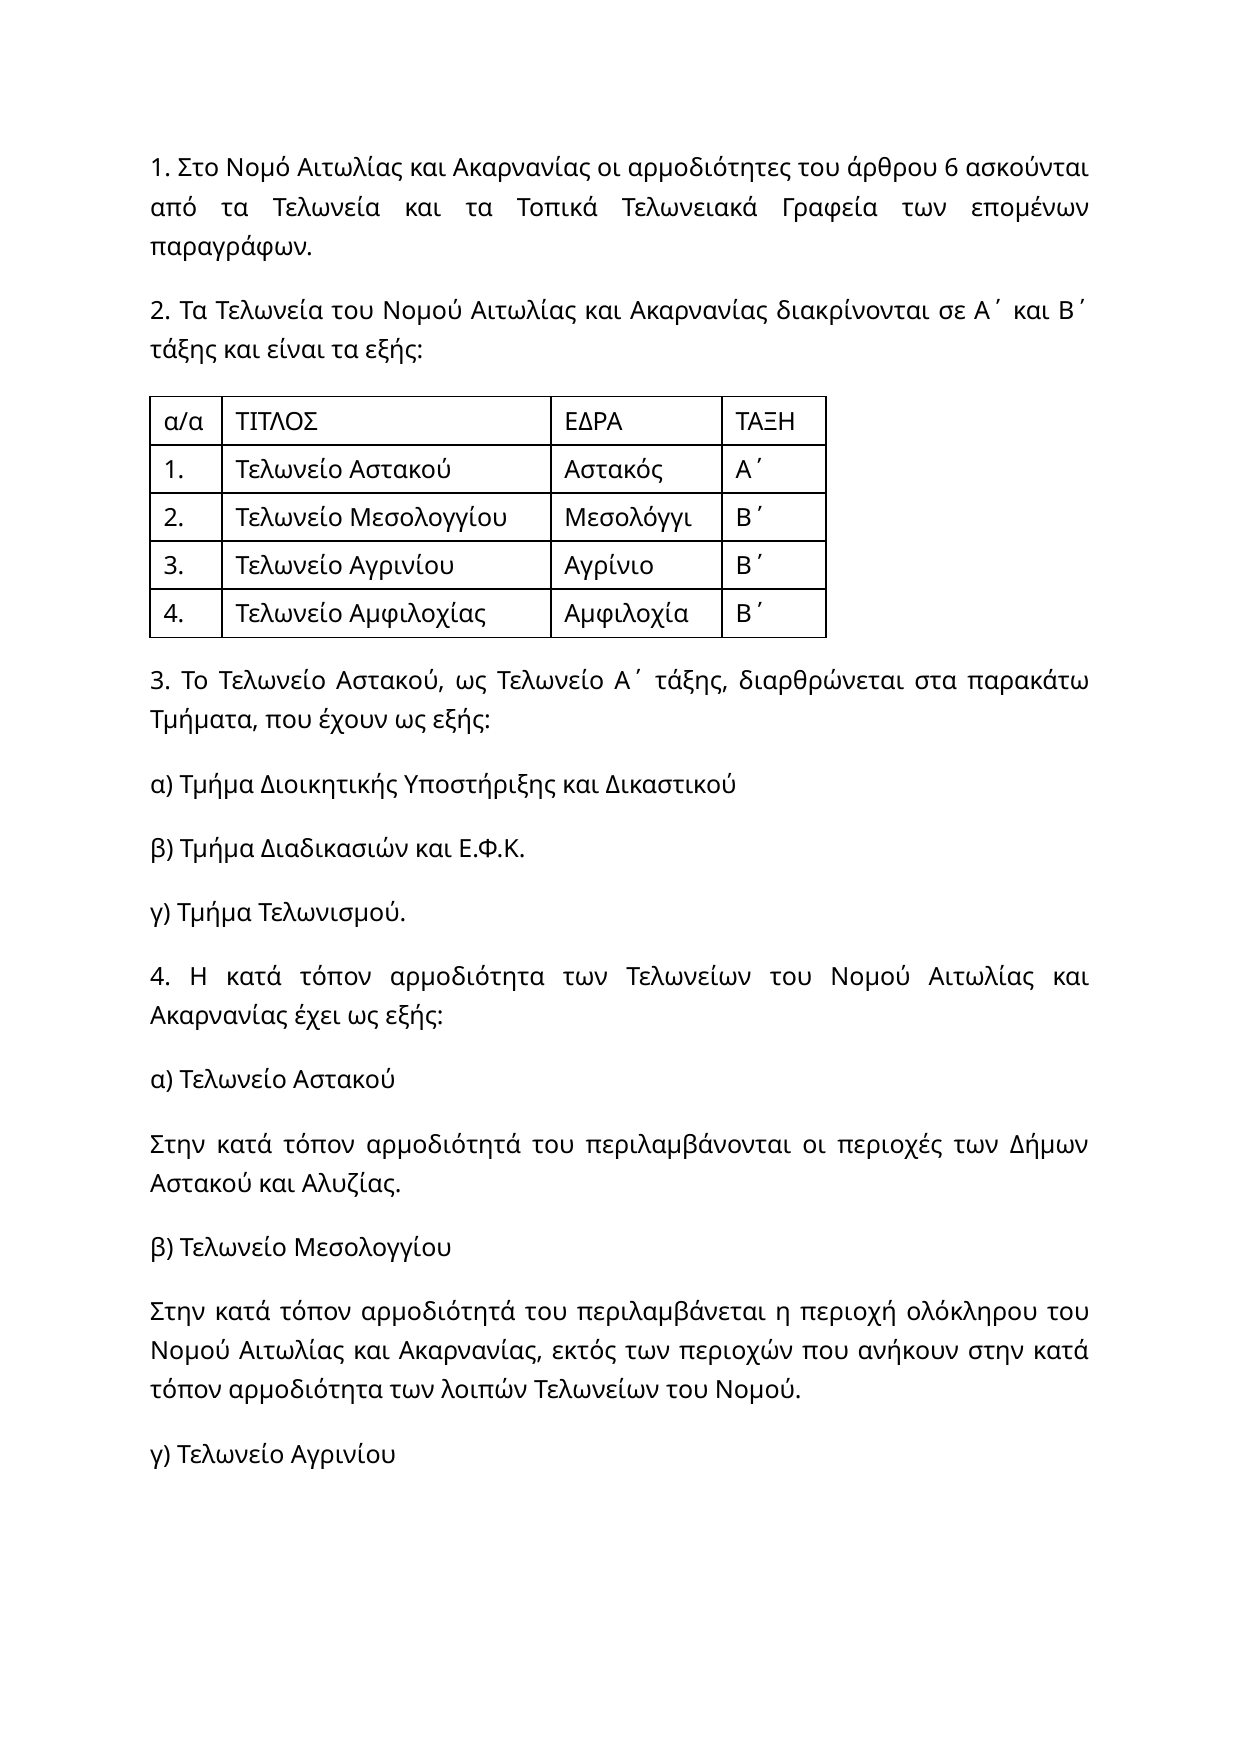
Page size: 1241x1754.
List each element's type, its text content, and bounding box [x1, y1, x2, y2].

text α) Τμήμα Διοικητικής Υποστήριξης και Δικαστικού [150, 766, 1090, 800]
table_cell 3. [151, 542, 221, 588]
table_cell Β΄ [723, 494, 825, 540]
text 2. Τα Τελωνεία του Νομού Αιτωλίας και Ακαρνανίας διακρίνονται σε Α΄ και Β΄ τάξης και είναι τα εξής: [150, 292, 1090, 366]
table_cell Β΄ [723, 590, 825, 636]
text Στην κατά τόπον αρμοδιότητά του περιλαμβάνονται οι περιοχές των Δήμων Αστακού και Αλυζίας. [150, 1126, 1090, 1199]
table_cell 1. [151, 446, 221, 492]
text 3. Το Τελωνείο Αστακού, ως Τελωνείο Α΄ τάξης, διαρθρώνεται στα παρακάτω Τμήματα, που έχουν ως εξής: [150, 663, 1090, 736]
text β) Τμήμα Διαδικασιών και Ε.Φ.Κ. [150, 831, 1090, 864]
table_cell 4. [151, 590, 221, 636]
table_cell Β΄ [723, 542, 825, 588]
table_cell 2. [151, 494, 221, 540]
table_header ΤΑΞΗ [723, 397, 825, 444]
table_header ΕΔΡΑ [552, 397, 721, 444]
text γ) Τμήμα Τελωνισμού. [150, 895, 1090, 929]
table_cell Τελωνείο Αγρινίου [223, 542, 550, 588]
table_cell Τελωνείο Μεσολογγίου [223, 494, 550, 540]
text 1. Στο Νομό Αιτωλίας και Ακαρνανίας οι αρμοδιότητες του άρθρου 6 ασκούνται από τα Τελωνεία και τα Τοπικά Τελωνειακά Γραφεία των επομένων παραγράφων. [150, 150, 1090, 262]
table_header ΤΙΤΛΟΣ [223, 397, 550, 444]
text α) Τελωνείο Αστακού [150, 1062, 1090, 1096]
table_cell Αμφιλοχία [552, 590, 721, 636]
text 4. Η κατά τόπον αρμοδιότητα των Τελωνείων του Νομού Αιτωλίας και Ακαρνανίας έχει ως εξής: [150, 959, 1090, 1032]
table_cell Αστακός [552, 446, 721, 492]
table_cell Α΄ [723, 446, 825, 492]
text Στην κατά τόπον αρμοδιότητά του περιλαμβάνεται η περιοχή ολόκληρου του Νομού Αιτωλίας και Ακαρνανίας, εκτός των περιοχών που ανήκουν στην κατά τόπον αρμοδιότητα των λοιπών Τελωνείων του Νομού. [150, 1294, 1090, 1406]
table_cell Τελωνείο Αμφιλοχίας [223, 590, 550, 636]
table_cell Μεσολόγγι [552, 494, 721, 540]
table_header α/α [151, 397, 221, 444]
text γ) Τελωνείο Αγρινίου [150, 1436, 1090, 1470]
text β) Τελωνείο Μεσολογγίου [150, 1230, 1090, 1264]
table_cell Αγρίνιο [552, 542, 721, 588]
table_cell Τελωνείο Αστακού [223, 446, 550, 492]
